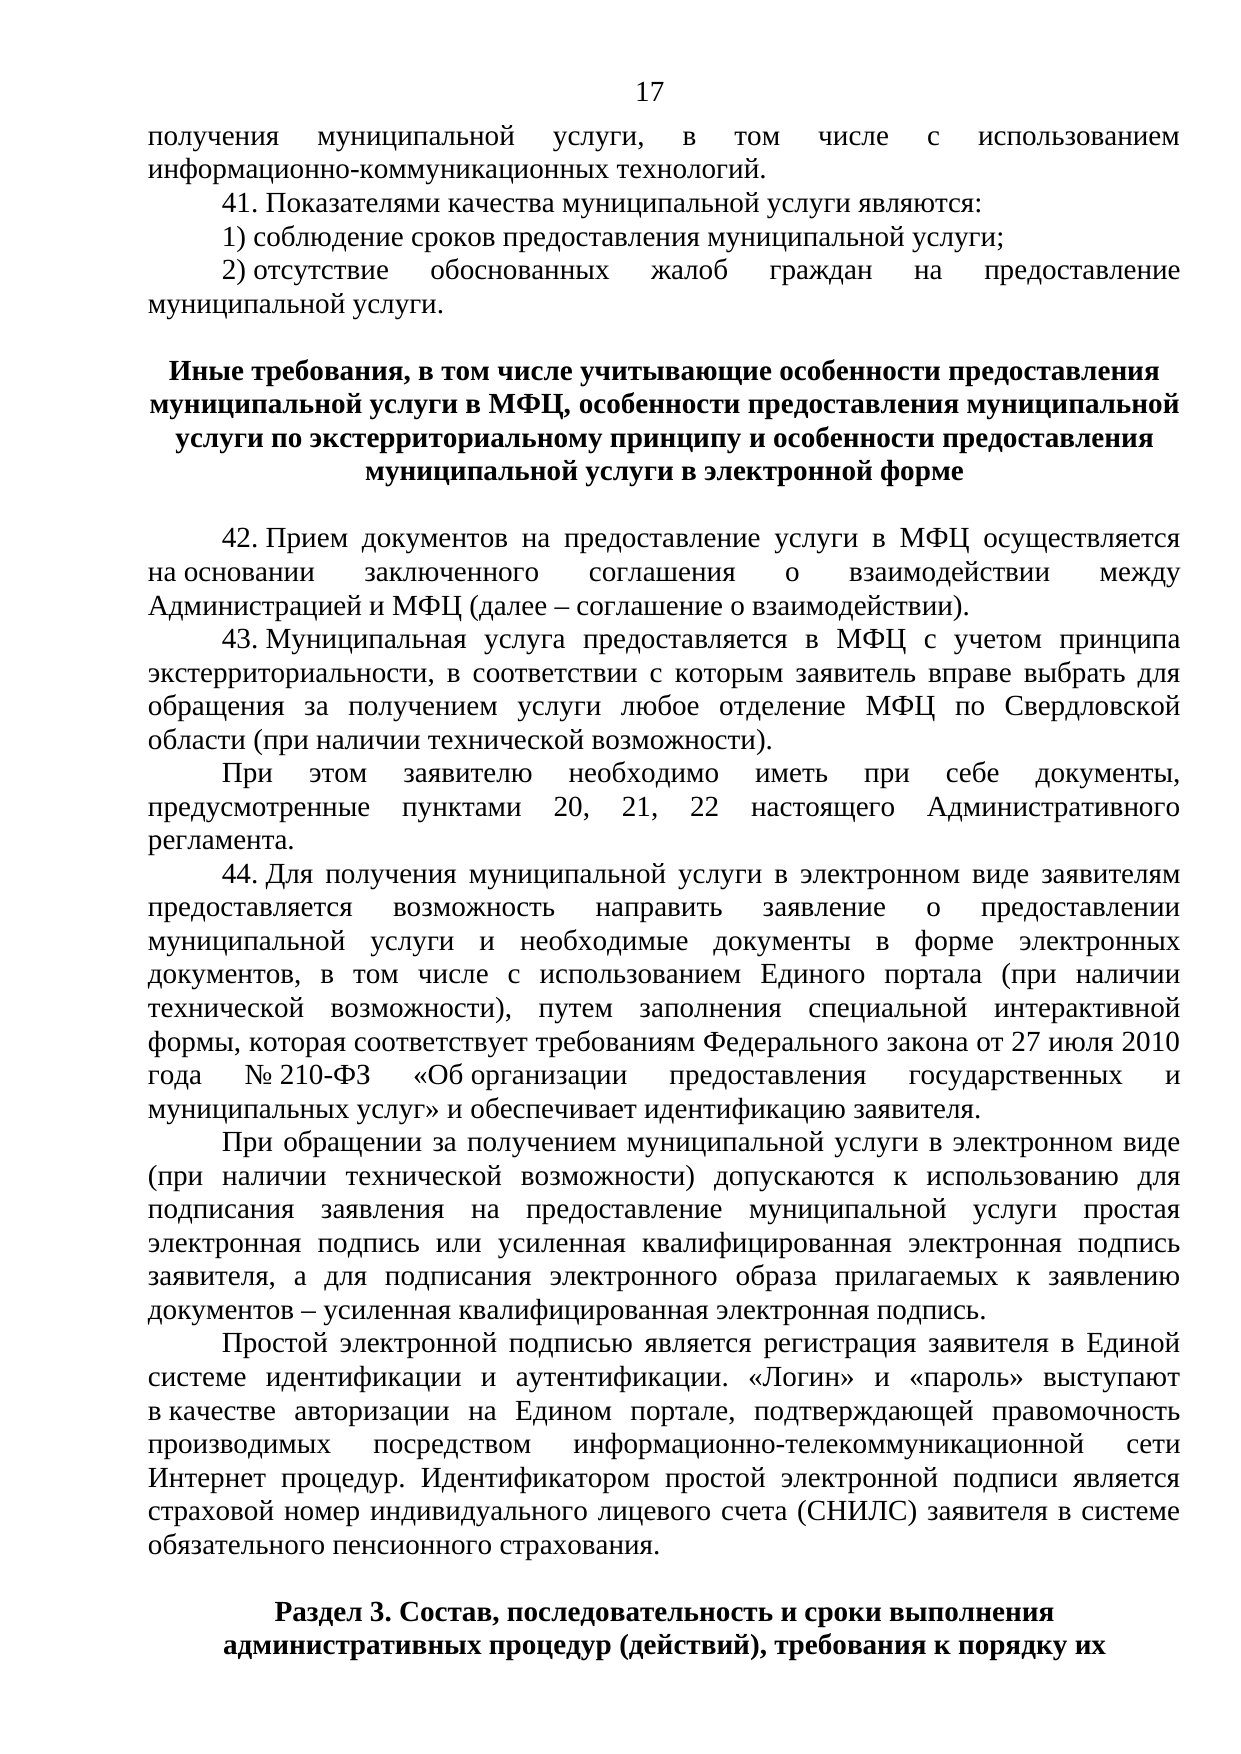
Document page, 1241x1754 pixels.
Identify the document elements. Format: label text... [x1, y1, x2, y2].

text 41. Показателями качества муниципальной услуги являются: [148, 185, 1181, 219]
text 42. Прием документов на предоставление услуги в МФЦ осуществляется на основании заключенного соглашения о взаимодействии между Администрацией и МФЦ (далее – соглашение о взаимодействии). [148, 521, 1181, 621]
text 44. Для получения муниципальной услуги в электронном виде заявителям предоставляется возможность направить заявление о предоставлении муниципальной услуги и необходимые документы в форме электронных документов, в том числе с использованием Единого портала (при наличии технической возможности), путем заполнения специальной интерактивной формы, которая соответствует требованиям Федерального закона от 27 июля 2010 года № 210-ФЗ «Об организации предоставления государственных и муниципальных услуг» и обеспечивает идентификацию заявителя. [148, 856, 1181, 1124]
text Раздел 3. Состав, последовательность и сроки выполнения административных процедур (действий), требования к порядку их [148, 1594, 1181, 1661]
text Иные требования, в том числе учитывающие особенности предоставления муниципальной услуги в МФЦ, особенности предоставления муниципальной услуги по экстерриториальному принципу и особенности предоставления муниципальной услуги в электронной форме [148, 353, 1181, 487]
text Простой электронной подписью является регистрация заявителя в Единой системе идентификации и аутентификации. «Логин» и «пароль» выступают в качестве авторизации на Едином портале, подтверждающей правомочность производимых посредством информационно-телекоммуникационной сети Интернет процедур. Идентификатором простой электронной подписи является страховой номер индивидуального лицевого счета (СНИЛС) заявителя в системе обязательного пенсионного страхования. [148, 1326, 1181, 1560]
text получения муниципальной услуги, в том числе с использованием информационно-коммуникационных технологий. [148, 118, 1181, 185]
text 43. Муниципальная услуга предоставляется в МФЦ с учетом принципа экстерриториальности, в соответствии с которым заявитель вправе выбрать для обращения за получением услуги любое отделение МФЦ по Свердловской области (при наличии технической возможности). [148, 621, 1181, 755]
text 2) отсутствие обоснованных жалоб граждан на предоставление муниципальной услуги. [148, 252, 1181, 319]
text 1) соблюдение сроков предоставления муниципальной услуги; [148, 219, 1181, 252]
text При обращении за получением муниципальной услуги в электронном виде (при наличии технической возможности) допускаются к использованию для подписания заявления на предоставление муниципальной услуги простая электронная подпись или усиленная квалифицированная электронная подпись заявителя, а для подписания электронного образа прилагаемых к заявлению документов – усиленная квалифицированная электронная подпись. [148, 1124, 1181, 1326]
text При этом заявителю необходимо иметь при себе документы, предусмотренные пунктами 20, 21, 22 настоящего Административного регламента. [148, 755, 1181, 856]
